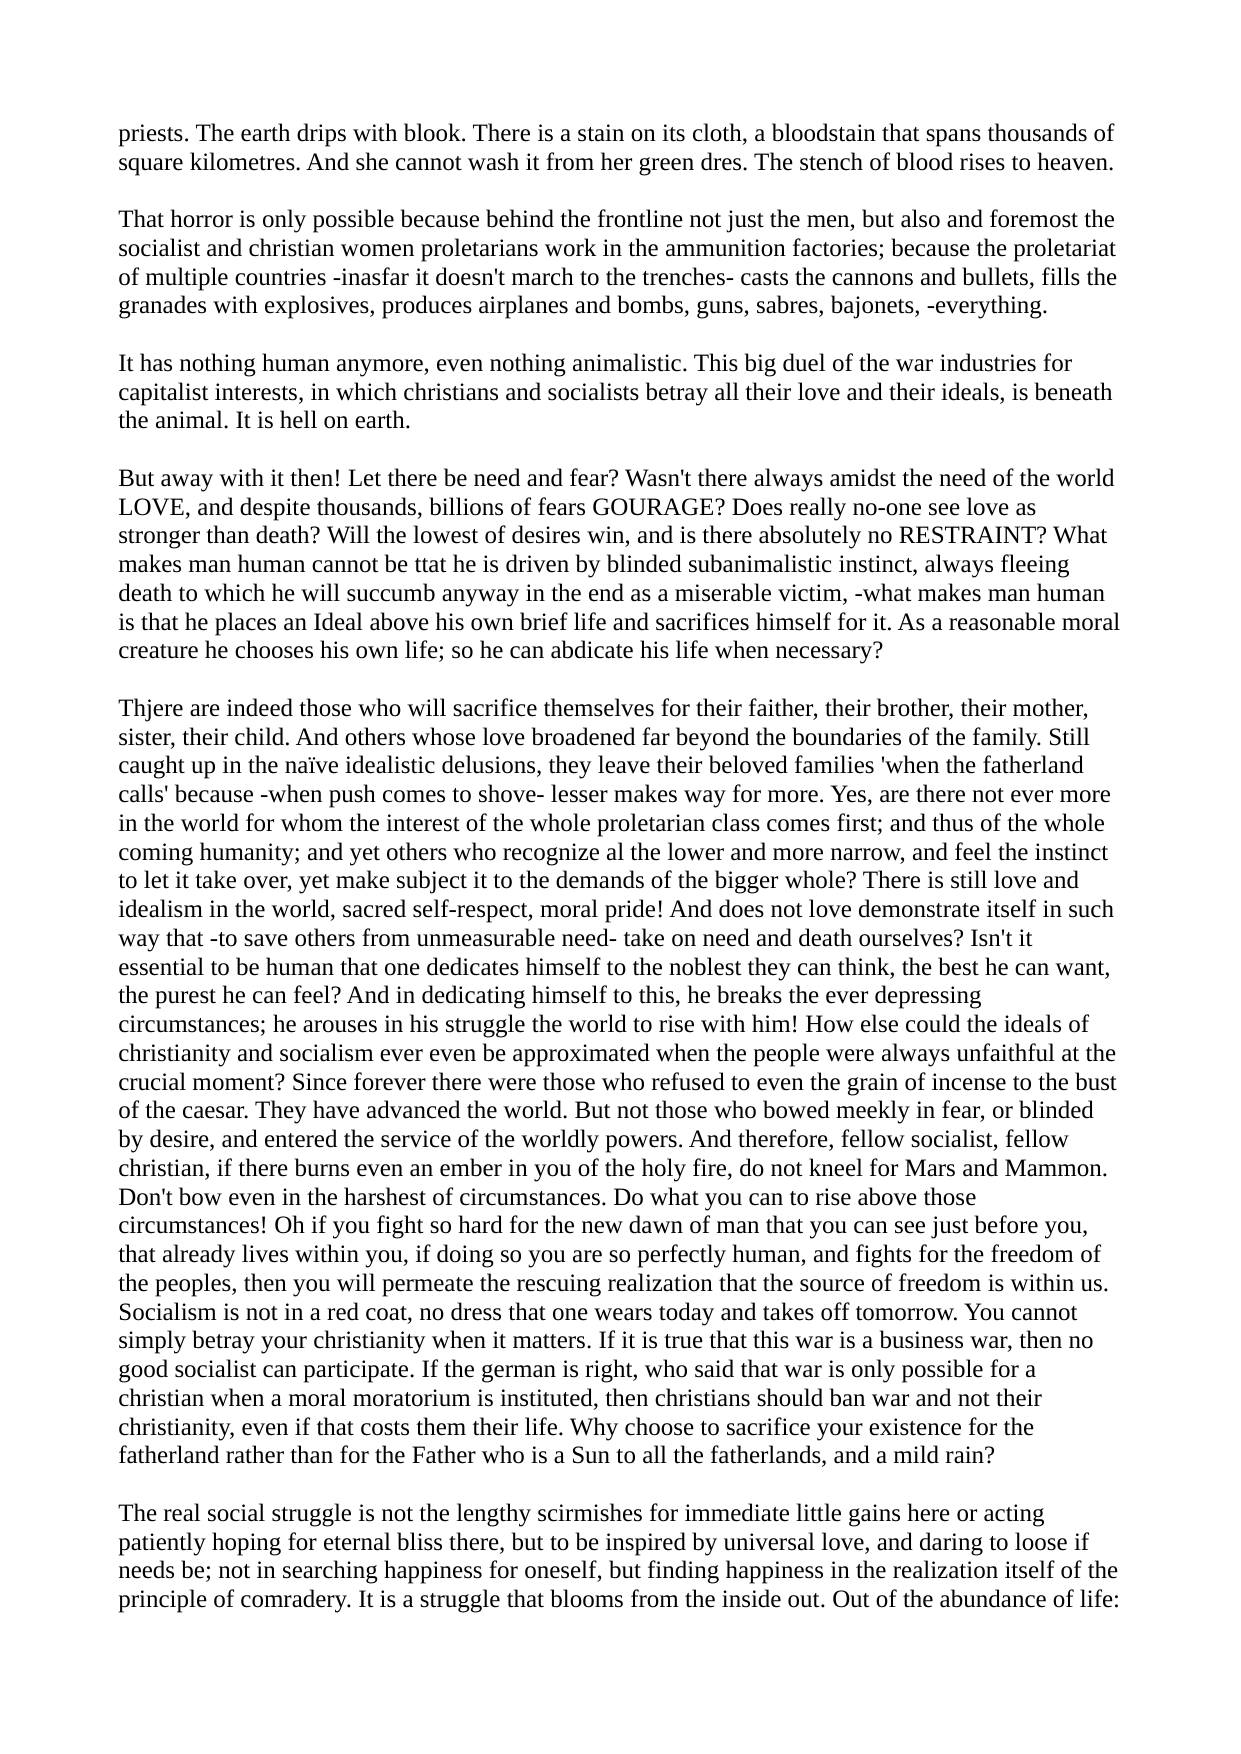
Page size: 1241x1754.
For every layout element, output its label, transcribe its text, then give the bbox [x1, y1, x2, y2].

text Thjere are indeed those who will sacrifice themselves for their faither, their brother, their mother, sister, their child. And others whose love broadened far beyond the boundaries of the family. Still caught up in the naïve idealistic delusions, they leave their beloved families 'when the fatherland calls' because -when push comes to shove- lesser makes way for more. Yes, are there not ever more in the world for whom the interest of the whole proletarian class comes first; and thus of the whole coming humanity; and yet others who recognize al the lower and more narrow, and feel the instinct to let it take over, yet make subject it to the demands of the bigger whole? There is still love and idealism in the world, sacred self-respect, moral pride! And does not love demonstrate itself in such way that -to save others from unmeasurable need- take on need and death ourselves? Isn't it essential to be human that one dedicates himself to the noblest they can think, the best he can want, the purest he can feel? And in dedicating himself to this, he breaks the ever depressing circumstances; he arouses in his struggle the world to rise with him! How else could the ideals of christianity and socialism ever even be approximated when the people were always unfaithful at the crucial moment? Since forever there were those who refused to even the grain of incense to the bust of the caesar. They have advanced the world. But not those who bowed meekly in fear, or blinded by desire, and entered the service of the worldly powers. And therefore, fellow socialist, fellow christian, if there burns even an ember in you of the holy fire, do not kneel for Mars and Mammon. Don't bow even in the harshest of circumstances. Do what you can to rise above those circumstances! Oh if you fight so hard for the new dawn of man that you can see just before you, that already lives within you, if doing so you are so perfectly human, and fights for the freedom of the peoples, then you will permeate the rescuing realization that the source of freedom is within us. Socialism is not in a red coat, no dress that one wears today and takes off tomorrow. You cannot simply betray your christianity when it matters. If it is true that this war is a business war, then no good socialist can participate. If the german is right, who said that war is only possible for a christian when a moral moratorium is instituted, then christians should ban war and not their christianity, even if that costs them their life. Why choose to sacrifice your existence for the fatherland rather than for the Father who is a Sun to all the fatherlands, and a mild rain? [118, 693, 1122, 1469]
text priests. The earth drips with blook. There is a stain on its cloth, a bloodstain that spans thousands of square kilometres. And she cannot wash it from her green dres. The stench of blood rises to heaven. [118, 118, 1122, 176]
text It has nothing human anymore, even nothing animalistic. This big duel of the war industries for capitalist interests, in which christians and socialists betray all their love and their ideals, is beneath the animal. It is hell on earth. [118, 348, 1122, 434]
text That horror is only possible because behind the frontline not just the men, but also and foremost the socialist and christian women proletarians work in the ammunition factories; because the proletariat of multiple countries -inasfar it doesn't march to the trenches- casts the cannons and bullets, fills the granades with explosives, produces airplanes and bombs, guns, sabres, bajonets, -everything. [118, 204, 1122, 319]
text But away with it then! Let there be need and fear? Wasn't there always amidst the need of the world LOVE, and despite thousands, billions of fears GOURAGE? Does really no-one see love as stronger than death? Will the lowest of desires win, and is there absolutely no RESTRAINT? What makes man human cannot be ttat he is driven by blinded subanimalistic instinct, always fleeing death to which he will succumb anyway in the end as a miserable victim, -what makes man human is that he places an Ideal above his own brief life and sacrifices himself for it. As a reasonable moral creature he chooses his own life; so he can abdicate his life when necessary? [118, 463, 1122, 664]
text The real social struggle is not the lengthy scirmishes for immediate little gains here or acting patiently hoping for eternal bliss there, but to be inspired by universal love, and daring to loose if needs be; not in searching happiness for oneself, but finding happiness in the realization itself of the principle of comradery. It is a struggle that blooms from the inside out. Out of the abundance of life: [118, 1498, 1122, 1613]
